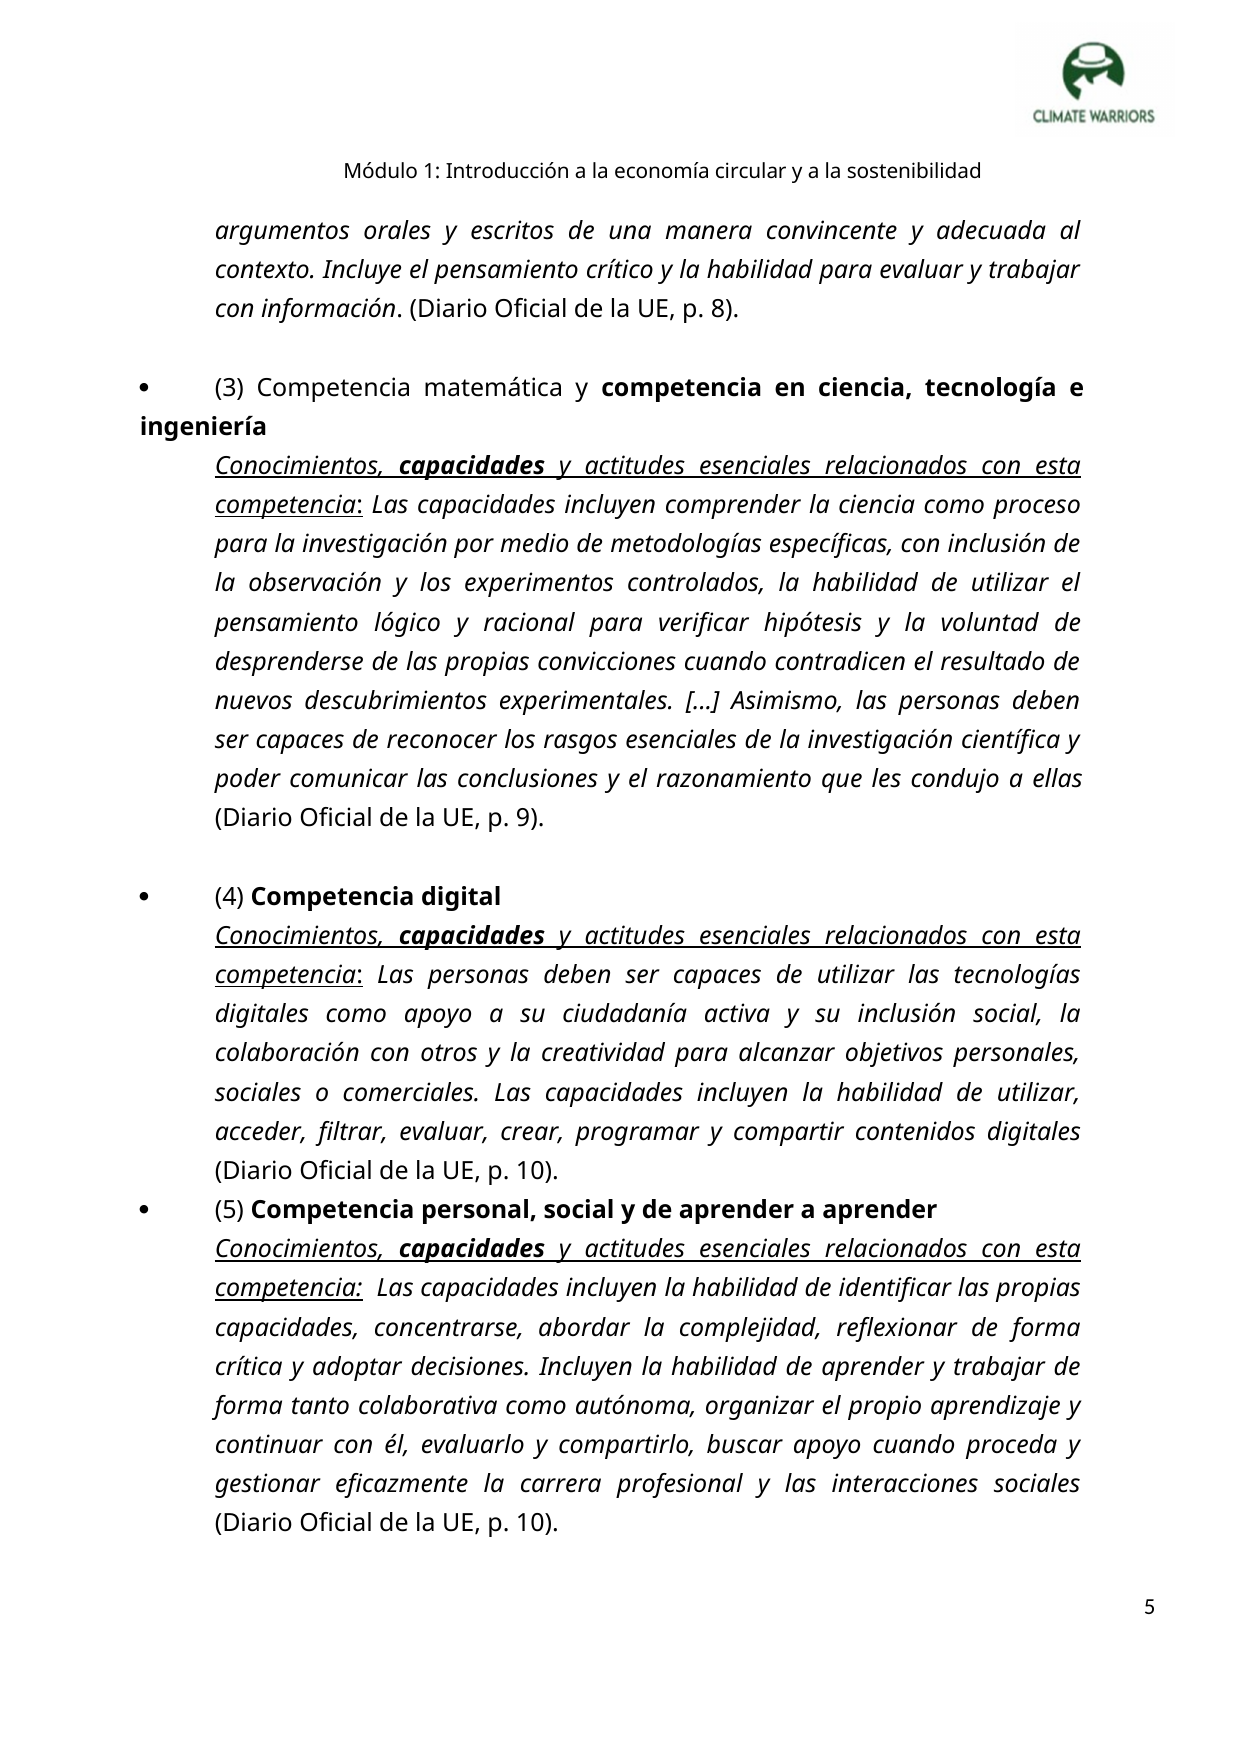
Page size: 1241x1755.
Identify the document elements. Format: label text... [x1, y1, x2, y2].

text Conocimientos, capacidades y actitudes esenciales relacionados con esta competencia: Las capacidades incluyen comprender la ciencia como proceso para la investigación por medio de metodologías específicas, con inclusión de la observación y los experimentos controlados, la habilidad de utilizar el pensamiento lógico y racional para verificar hipótesis y la voluntad de desprenderse de las propias convicciones cuando contradicen el resultado de nuevos descubrimientos experimentales. [...] Asimismo, las personas deben ser capaces de reconocer los rasgos esenciales de la investigación científica y poder comunicar las conclusiones y el razonamiento que les condujo a ellas (Diario Oficial de la UE, p. 9). [214, 447, 1084, 834]
text argumentos orales y escritos de una manera convincente y adecuada al contexto. Incluye el pensamiento crítico y la habilidad para evaluar y trabajar con información. (Diario Oficial de la UE, p. 8). [214, 221, 1084, 325]
text Conocimientos, capacidades y actitudes esenciales relacionados con esta competencia: Las capacidades incluyen la habilidad de identificar las propias capacidades, concentrarse, abordar la complejidad, reflexionar de forma crítica y adoptar decisiones. Incluyen la habilidad de aprender y trabajar de forma tanto colaborativa como autónoma, organizar el propio aprendizaje y continuar con él, evaluarlo y compartirlo, buscar apoyo cuando proceda y gestionar eficazmente la carrera profesional y las interacciones sociales (Diario Oficial de la UE, p. 10). [214, 1231, 1084, 1539]
text Conocimientos, capacidades y actitudes esenciales relacionados con esta competencia: Las personas deben ser capaces de utilizar las tecnologías digitales como apoyo a su ciudadanía activa y su inclusión social, la colaboración con otros y la creatividad para alcanzar objetivos personales, sociales o comerciales. Las capacidades incluyen la habilidad de utilizar, acceder, filtrar, evaluar, crear, programar y compartir contenidos digitales (Diario Oficial de la UE, p. 10). [214, 917, 1084, 1187]
list (3) Competencia matemática y competencia en ciencia, tecnología e ingeniería [139, 369, 1084, 442]
list (4) Competencia digital [139, 878, 1084, 912]
list (5) Competencia personal, social y de aprender a aprender [139, 1192, 1084, 1226]
